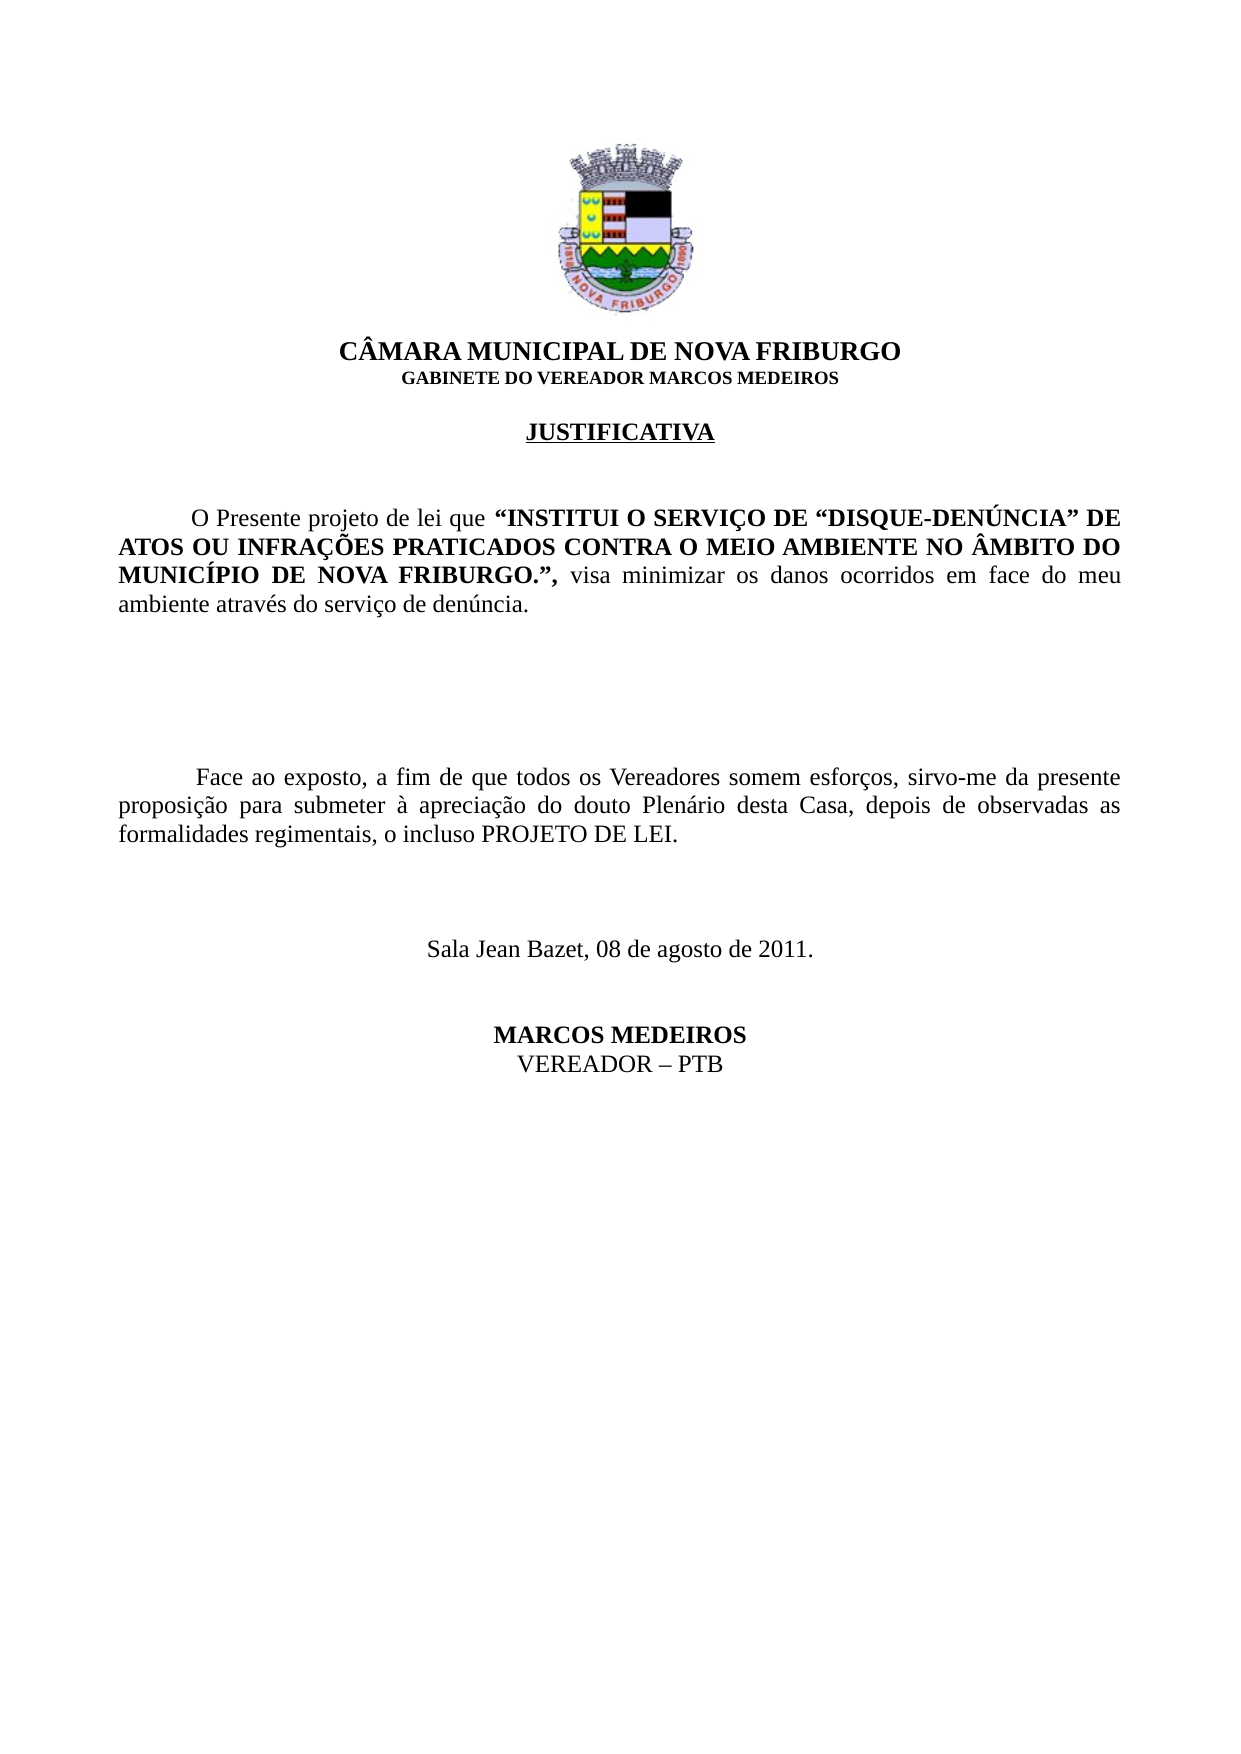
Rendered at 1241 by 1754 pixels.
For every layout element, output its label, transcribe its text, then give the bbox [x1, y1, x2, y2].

text CÂMARA MUNICIPAL DE NOVA FRIBURGO [118, 335, 1122, 367]
text JUSTIFICATIVA [118, 417, 1122, 446]
text Face ao exposto, a fim de que todos os Vereadores somem esforços, sirvo-me da presente proposição para submeter à apreciação do douto Plenário desta Casa, depois de observadas as formalidades regimentais, o incluso PROJETO DE LEI. [118, 762, 1122, 848]
text O Presente projeto de lei que “INSTITUI O SERVIÇO DE “DISQUE-DENÚNCIA” DE ATOS OU INFRAÇÕES PRATICADOS CONTRA O MEIO AMBIENTE NO ÂMBITO DO MUNICÍPIO DE NOVA FRIBURGO.”, visa minimizar os danos ocorridos em face do meu ambiente através do serviço de denúncia. [118, 503, 1122, 618]
picture [537, 127, 703, 327]
text MARCOS MEDEIROS [118, 1021, 1122, 1049]
text Sala Jean Bazet, 08 de agosto de 2011. [118, 934, 1122, 963]
text VEREADOR – PTB [118, 1049, 1122, 1078]
text GABINETE DO VEREADOR MARCOS MEDEIROS [118, 367, 1122, 388]
